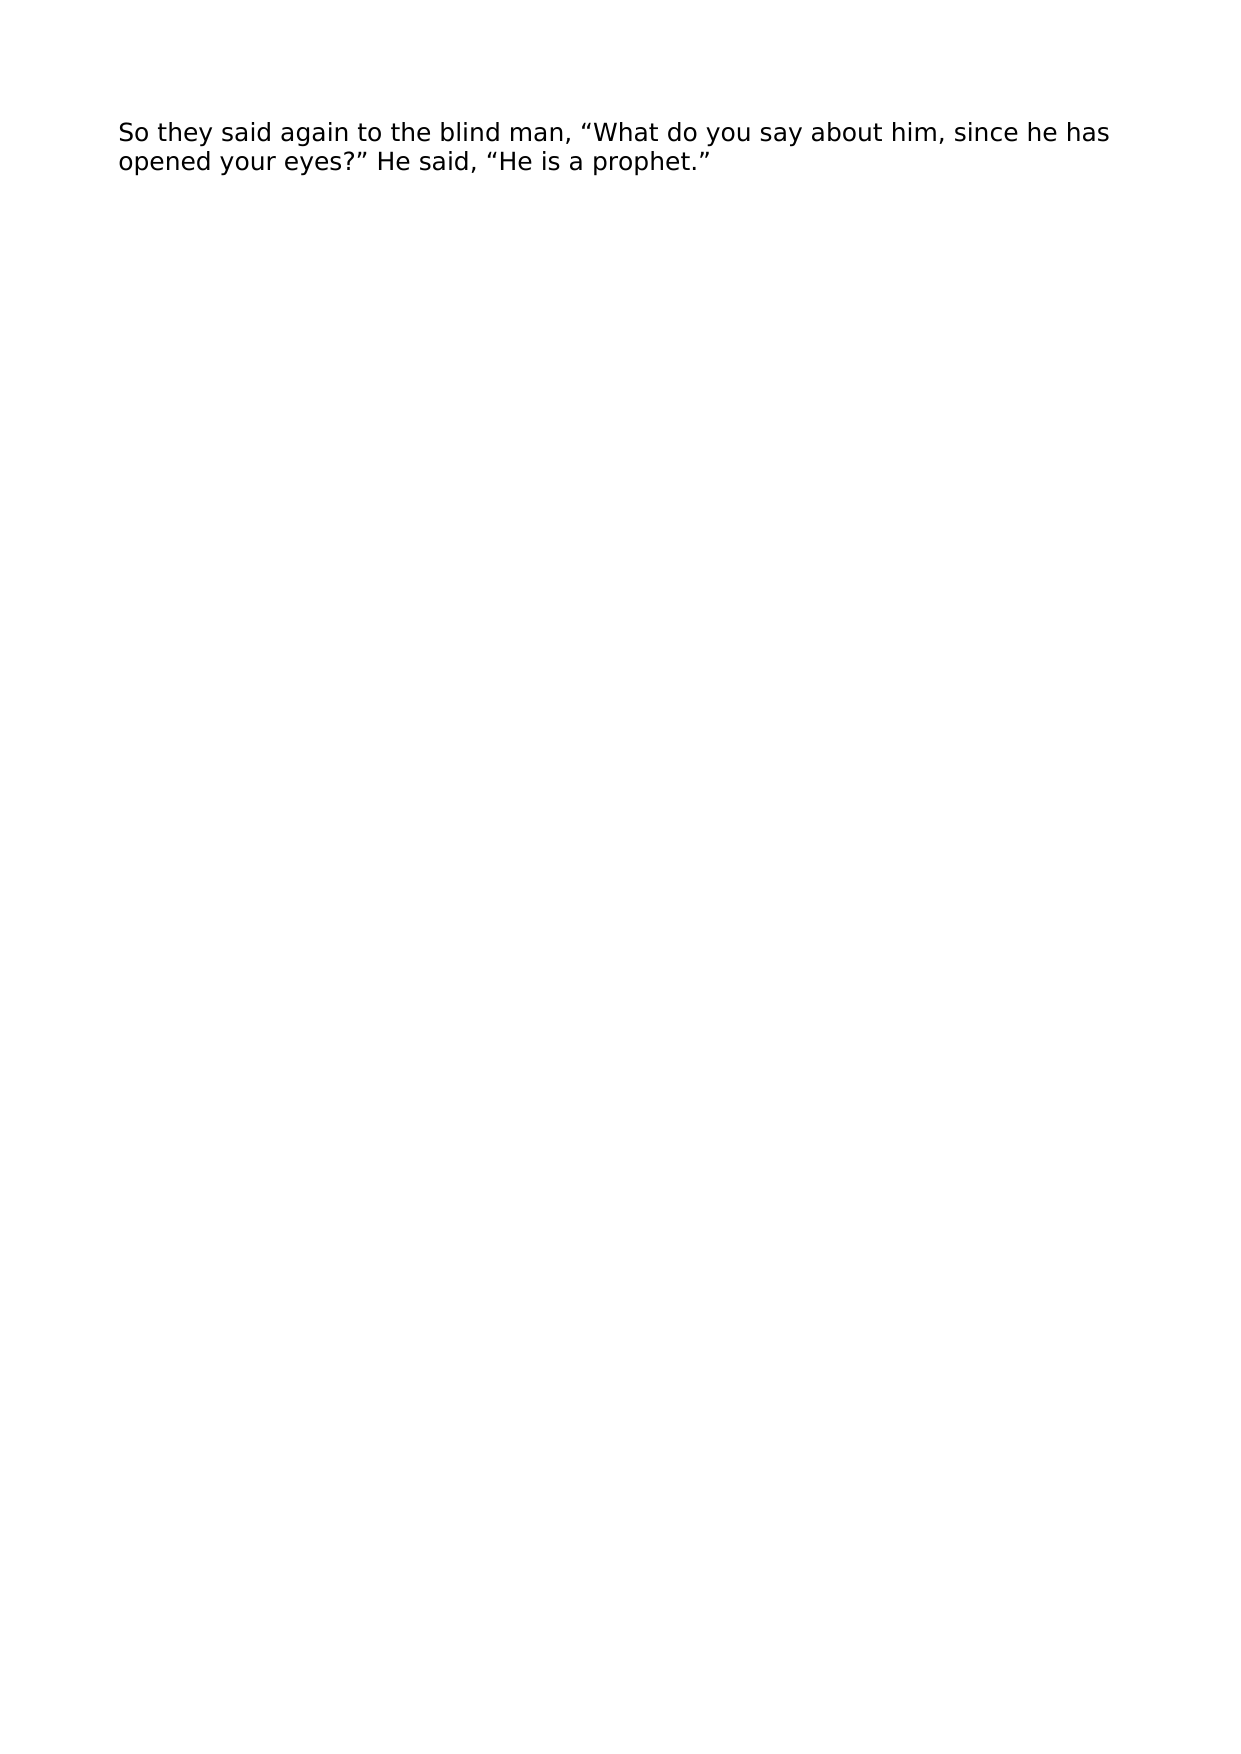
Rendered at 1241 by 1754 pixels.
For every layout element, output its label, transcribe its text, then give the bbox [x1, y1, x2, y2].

text So they said again to the blind man, “What do you say about him, since he has opened your eyes?” He said, “He is a prophet.” [118, 118, 1122, 176]
